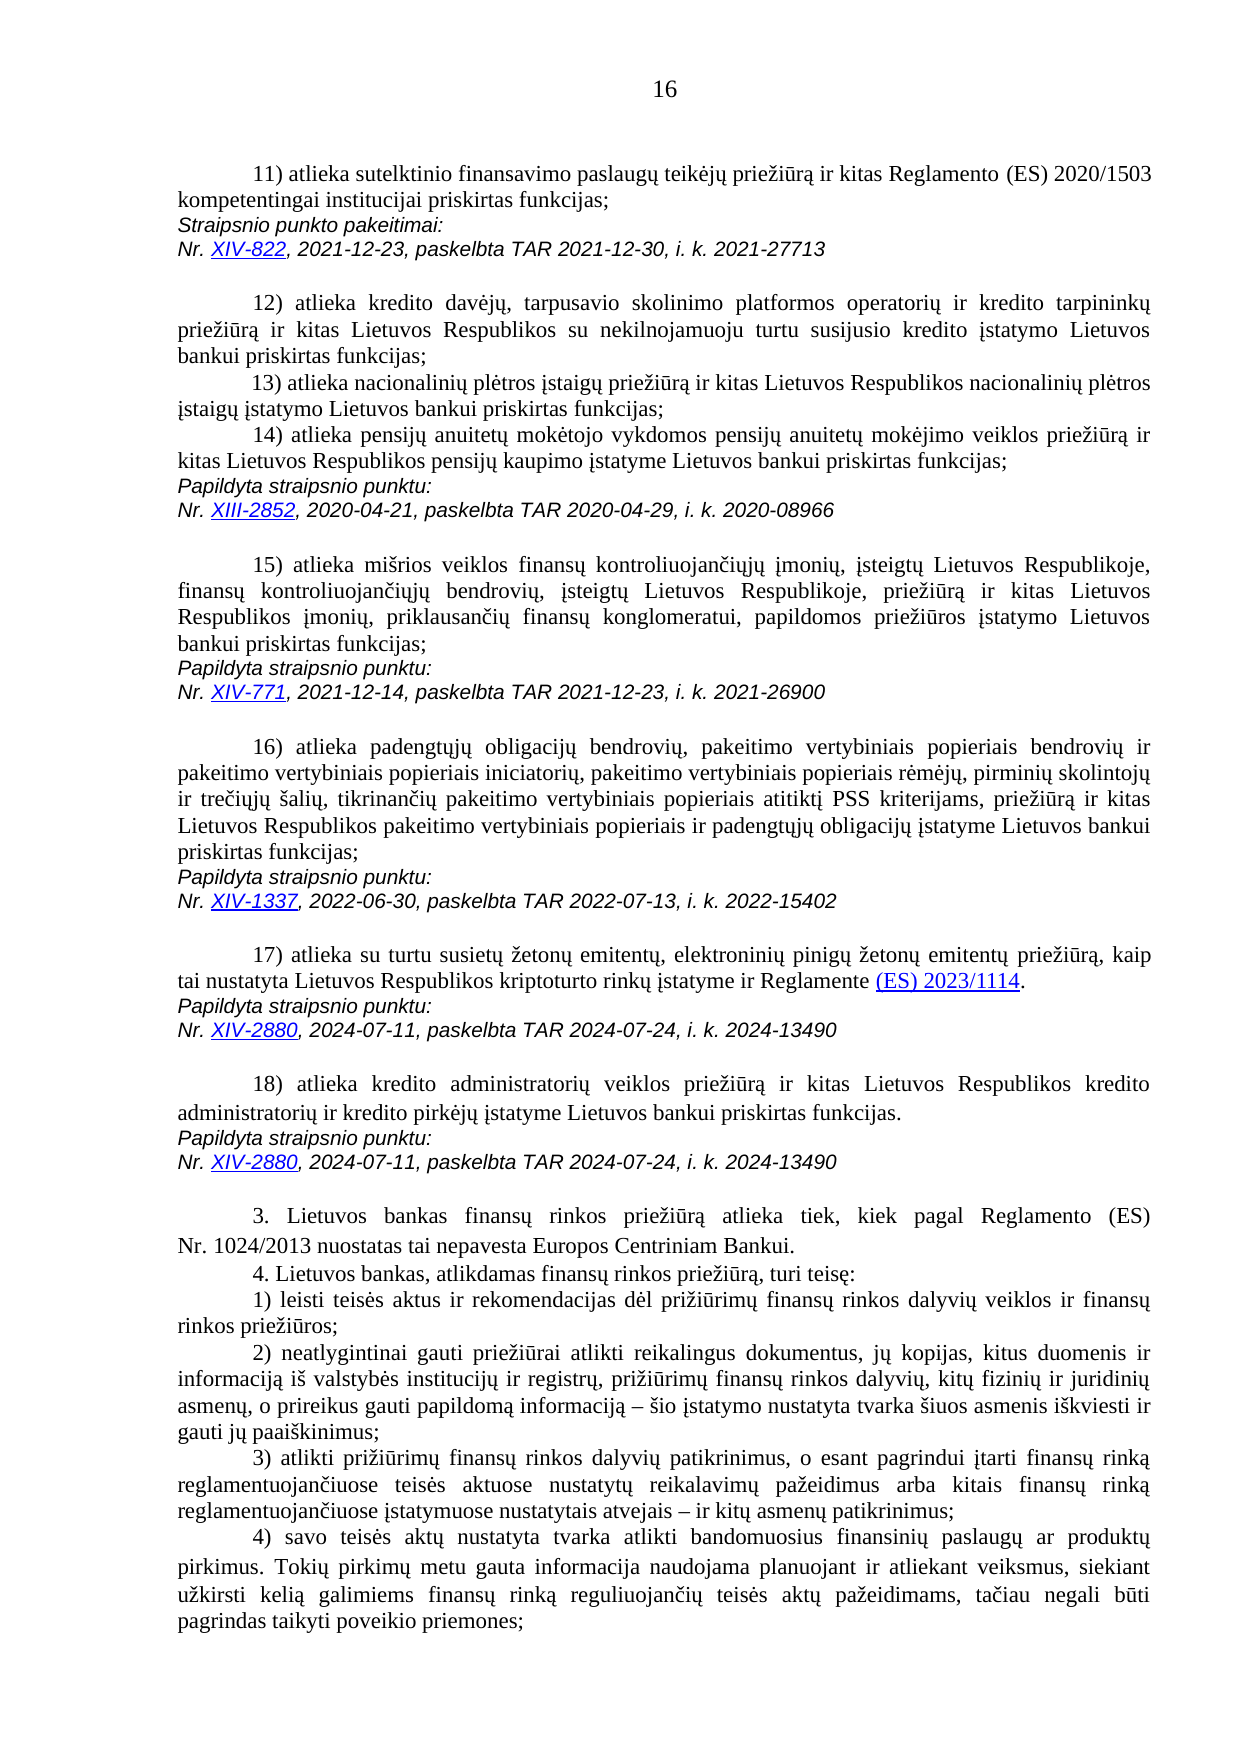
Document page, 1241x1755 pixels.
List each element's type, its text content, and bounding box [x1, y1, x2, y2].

text 3) atlikti prižiūrimų finansų rinkos dalyvių patikrinimus, o esant pagrindui įtarti finansų rinką reglamentuojančiuose teisės aktuose nustatytų reikalavimų pažeidimus arba kitais finansų rinką reglamentuojančiuose įstatymuose nustatytais atvejais – ir kitų asmenų patikrinimus; [177, 1444, 1152, 1523]
text 12) atlieka kredito davėjų, tarpusavio skolinimo platformos operatorių ir kredito tarpininkų priežiūrą ir kitas Lietuvos Respublikos su nekilnojamuoju turtu susijusio kredito įstatymo Lietuvos bankui priskirtas funkcijas; [177, 289, 1152, 368]
text 2) neatlygintinai gauti priežiūrai atlikti reikalingus dokumentus, jų kopijas, kitus duomenis ir informaciją iš valstybės institucijų ir registrų, prižiūrimų finansų rinkos dalyvių, kitų fizinių ir juridinių asmenų, o prireikus gauti papildomą informaciją – šio įstatymo nustatyta tvarka šiuos asmenis iškviesti ir gauti jų paaiškinimus; [177, 1339, 1152, 1444]
text 14) atlieka pensijų anuitetų mokėtojo vykdomos pensijų anuitetų mokėjimo veiklos priežiūrą ir kitas Lietuvos Respublikos pensijų kaupimo įstatyme Lietuvos bankui priskirtas funkcijas; [177, 421, 1152, 474]
text 15) atlieka mišrios veiklos finansų kontroliuojančiųjų įmonių, įsteigtų Lietuvos Respublikoje, finansų kontroliuojančiųjų bendrovių, įsteigtų Lietuvos Respublikoje, priežiūrą ir kitas Lietuvos Respublikos įmonių, priklausančių finansų konglomeratui, papildomos priežiūros įstatymo Lietuvos bankui priskirtas funkcijas; [177, 551, 1152, 656]
text Nr. XIII-2852, 2020-04-21, paskelbta TAR 2020-04-29, i. k. 2020-08966 [177, 498, 1152, 522]
text 11) atlieka sutelktinio finansavimo paslaugų teikėjų priežiūrą ir kitas Reglamento (ES) 2020/1503 kompetentingai institucijai priskirtas funkcijas; [177, 160, 1152, 213]
text 4. Lietuvos bankas, atlikdamas finansų rinkos priežiūrą, turi teisę: [177, 1260, 1152, 1286]
text Straipsnio punkto pakeitimai: [177, 213, 1152, 237]
text 3. Lietuvos bankas finansų rinkos priežiūrą atlieka tiek, kiek pagal Reglamento (ES) Nr. 1024/2013 nuostatas tai nepavesta Europos Centriniam Bankui. [177, 1202, 1152, 1260]
text Papildyta straipsnio punktu: [177, 656, 1152, 680]
text Nr. XIV-2880, 2024-07-11, paskelbta TAR 2024-07-24, i. k. 2024-13490 [177, 1149, 1152, 1173]
text Nr. XIV-2880, 2024-07-11, paskelbta TAR 2024-07-24, i. k. 2024-13490 [177, 1018, 1152, 1042]
text Papildyta straipsnio punktu: [177, 864, 1152, 888]
text Nr. XIV-822, 2021-12-23, paskelbta TAR 2021-12-30, i. k. 2021-27713 [177, 237, 1152, 261]
text 17) atlieka su turtu susietų žetonų emitentų, elektroninių pinigų žetonų emitentų priežiūrą, kaip tai nustatyta Lietuvos Respublikos kriptoturto rinkų įstatyme ir Reglamente (ES) 2023/1114. [177, 941, 1152, 994]
text Papildyta straipsnio punktu: [177, 1126, 1152, 1149]
text Papildyta straipsnio punktu: [177, 994, 1152, 1018]
text 4) savo teisės aktų nustatyta tvarka atlikti bandomuosius finansinių paslaugų ar produktų pirkimus. Tokių pirkimų metu gauta informacija naudojama planuojant ir atliekant veiksmus, siekiant užkirsti kelią galimiems finansų rinką reguliuojančių teisės aktų pažeidimams, tačiau negali būti pagrindas taikyti poveikio priemones; [177, 1523, 1152, 1634]
text Nr. XIV-771, 2021-12-14, paskelbta TAR 2021-12-23, i. k. 2021-26900 [177, 680, 1152, 704]
text Papildyta straipsnio punktu: [177, 474, 1152, 498]
text 13) atlieka nacionalinių plėtros įstaigų priežiūrą ir kitas Lietuvos Respublikos nacionalinių plėtros įstaigų įstatymo Lietuvos bankui priskirtas funkcijas; [177, 368, 1152, 421]
text 1) leisti teisės aktus ir rekomendacijas dėl prižiūrimų finansų rinkos dalyvių veiklos ir finansų rinkos priežiūros; [177, 1286, 1152, 1339]
text Nr. XIV-1337, 2022-06-30, paskelbta TAR 2022-07-13, i. k. 2022-15402 [177, 888, 1152, 912]
text 16) atlieka padengtųjų obligacijų bendrovių, pakeitimo vertybiniais popieriais bendrovių ir pakeitimo vertybiniais popieriais iniciatorių, pakeitimo vertybiniais popieriais rėmėjų, pirminių skolintojų ir trečiųjų šalių, tikrinančių pakeitimo vertybiniais popieriais atitiktį PSS kriterijams, priežiūrą ir kitas Lietuvos Respublikos pakeitimo vertybiniais popieriais ir padengtųjų obligacijų įstatyme Lietuvos bankui priskirtas funkcijas; [177, 733, 1152, 864]
text 18) atlieka kredito administratorių veiklos priežiūrą ir kitas Lietuvos Respublikos kredito administratorių ir kredito pirkėjų įstatyme Lietuvos bankui priskirtas funkcijas. [177, 1071, 1152, 1126]
